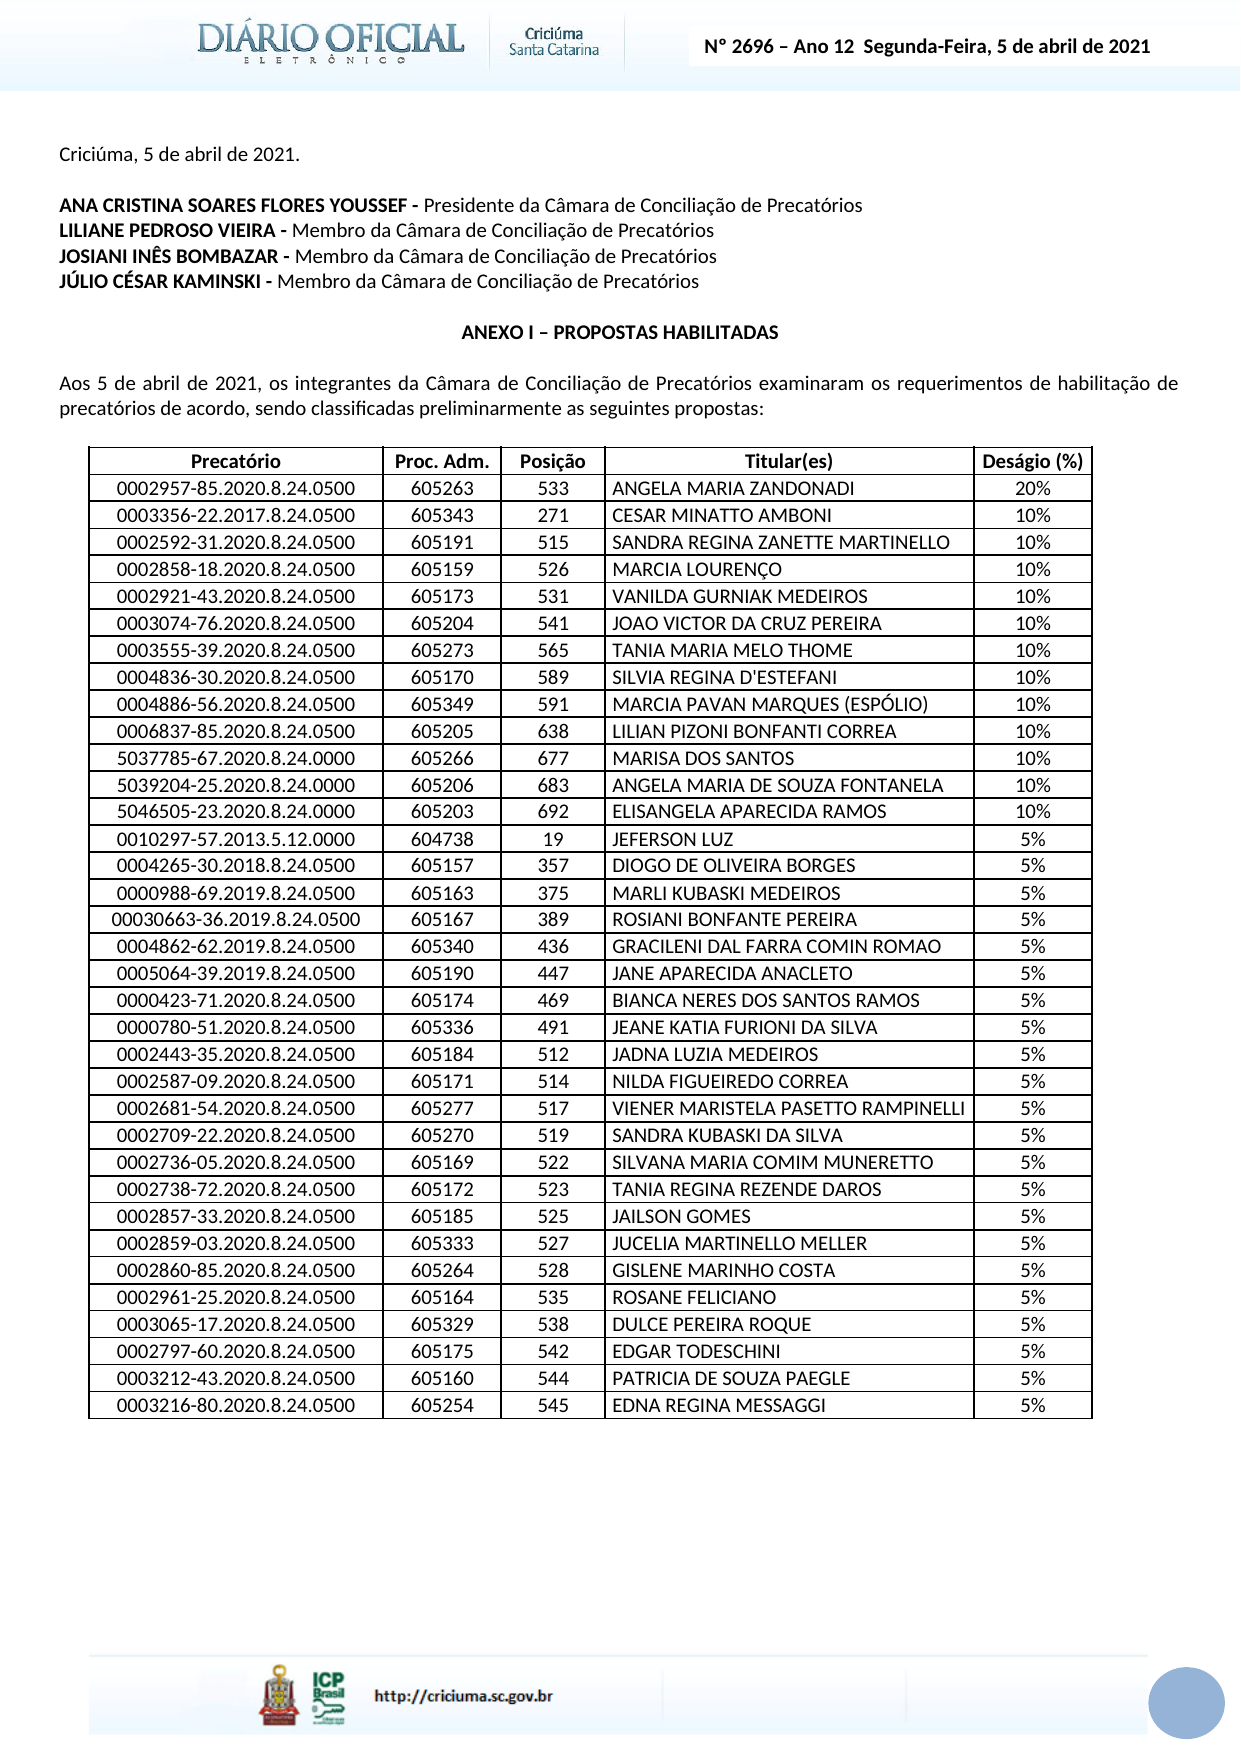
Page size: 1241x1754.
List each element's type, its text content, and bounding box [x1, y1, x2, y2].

table_cell 10% [975, 664, 1091, 689]
table_cell 605160 [384, 1365, 500, 1391]
table_cell MARISA DOS SANTOS [606, 745, 973, 770]
table_cell NILDA FIGUEIREDO CORREA [606, 1069, 973, 1094]
table_cell 10% [975, 718, 1091, 743]
table_cell JUCELIA MARTINELLO MELLER [606, 1231, 973, 1256]
table_cell 5% [975, 934, 1091, 959]
table_cell 604738 [384, 826, 500, 851]
table_cell 5% [975, 1123, 1091, 1148]
table_header Deságio (%) [975, 448, 1091, 473]
table_cell 605164 [384, 1285, 500, 1310]
table_cell 526 [502, 556, 604, 581]
table_cell 605266 [384, 745, 500, 770]
text Criciúma, 5 de abril de 2021. [59, 141, 1181, 167]
table_cell 0002797-60.2020.8.24.0500 [90, 1338, 382, 1364]
table_cell 538 [502, 1311, 604, 1337]
table_cell GISLENE MARINHO COSTA [606, 1257, 973, 1283]
table_cell 605163 [384, 880, 500, 905]
table_cell ROSANE FELICIANO [606, 1285, 973, 1310]
table_cell 0002736-05.2020.8.24.0500 [90, 1150, 382, 1175]
table_cell 00030663-36.2019.8.24.0500 [90, 907, 382, 932]
table_cell 10% [975, 583, 1091, 608]
table_cell 5% [975, 1042, 1091, 1067]
table_cell GRACILENI DAL FARRA COMIN ROMAO [606, 934, 973, 959]
table_cell 542 [502, 1338, 604, 1364]
table_header Precatório [90, 448, 382, 473]
table_cell EDGAR TODESCHINI [606, 1338, 973, 1364]
table_cell 10% [975, 799, 1091, 824]
table_cell 10% [975, 691, 1091, 716]
table_cell 0002957-85.2020.8.24.0500 [90, 475, 382, 500]
table_cell 0004836-30.2020.8.24.0500 [90, 664, 382, 689]
table_cell 589 [502, 664, 604, 689]
table_cell 0003356-22.2017.8.24.0500 [90, 502, 382, 527]
table_cell 5% [975, 988, 1091, 1013]
table_cell 389 [502, 907, 604, 932]
table_cell 528 [502, 1257, 604, 1283]
table_cell 605173 [384, 583, 500, 608]
table_cell 605171 [384, 1069, 500, 1094]
table_cell 605203 [384, 799, 500, 824]
table_cell 10% [975, 610, 1091, 635]
table_cell 638 [502, 718, 604, 743]
table_cell 10% [975, 637, 1091, 662]
table_cell VANILDA GURNIAK MEDEIROS [606, 583, 973, 608]
table_cell 605340 [384, 934, 500, 959]
table_cell 605329 [384, 1311, 500, 1337]
table_cell 545 [502, 1392, 604, 1418]
table_cell 0002587-09.2020.8.24.0500 [90, 1069, 382, 1094]
table_cell 565 [502, 637, 604, 662]
table_cell 271 [502, 502, 604, 527]
table_cell 5% [975, 1096, 1091, 1121]
table_cell 10% [975, 529, 1091, 554]
table_cell 605167 [384, 907, 500, 932]
table_cell 535 [502, 1285, 604, 1310]
table_cell 0002860-85.2020.8.24.0500 [90, 1257, 382, 1283]
table_cell 19 [502, 826, 604, 851]
table_cell 677 [502, 745, 604, 770]
table_cell 0003555-39.2020.8.24.0500 [90, 637, 382, 662]
table_cell 605169 [384, 1150, 500, 1175]
table_header Titular(es) [606, 448, 973, 473]
table_cell 0004265-30.2018.8.24.0500 [90, 853, 382, 878]
table_cell TANIA REGINA REZENDE DAROS [606, 1177, 973, 1202]
table_cell 605170 [384, 664, 500, 689]
table_cell 692 [502, 799, 604, 824]
table_cell 514 [502, 1069, 604, 1094]
table_cell 523 [502, 1177, 604, 1202]
table_cell 0010297-57.2013.5.12.0000 [90, 826, 382, 851]
table_cell 0002859-03.2020.8.24.0500 [90, 1231, 382, 1256]
table_cell 5% [975, 1177, 1091, 1202]
table_cell 531 [502, 583, 604, 608]
table_cell 0003065-17.2020.8.24.0500 [90, 1311, 382, 1337]
table_cell 5% [975, 1285, 1091, 1310]
table_cell SANDRA KUBASKI DA SILVA [606, 1123, 973, 1148]
table_cell JEFERSON LUZ [606, 826, 973, 851]
text Aos 5 de abril de 2021, os integrantes da Câmara de Conciliação de Precatórios examinaram os requerimentos de habilitação de precatórios de acordo, sendo classificadas preliminarmente as seguintes propostas: [59, 370, 1181, 421]
table_cell SILVANA MARIA COMIM MUNERETTO [606, 1150, 973, 1175]
table_cell 0000423-71.2020.8.24.0500 [90, 988, 382, 1013]
table_cell 5% [975, 1257, 1091, 1283]
table_cell 522 [502, 1150, 604, 1175]
table_cell CESAR MINATTO AMBONI [606, 502, 973, 527]
text LILIANE PEDROSO VIEIRA - Membro da Câmara de Conciliação de Precatórios [59, 218, 1181, 243]
table_cell 5% [975, 1231, 1091, 1256]
table_cell 5046505-23.2020.8.24.0000 [90, 799, 382, 824]
table_cell 605349 [384, 691, 500, 716]
table_cell 605264 [384, 1257, 500, 1283]
table_cell 519 [502, 1123, 604, 1148]
table_cell 0000780-51.2020.8.24.0500 [90, 1015, 382, 1040]
table_cell 683 [502, 772, 604, 797]
table_cell LILIAN PIZONI BONFANTI CORREA [606, 718, 973, 743]
table_cell 5% [975, 1392, 1091, 1418]
text ANEXO I – PROPOSTAS HABILITADAS [59, 319, 1181, 345]
table_cell 0002592-31.2020.8.24.0500 [90, 529, 382, 554]
table_cell 5037785-67.2020.8.24.0000 [90, 745, 382, 770]
table_cell 5% [975, 961, 1091, 986]
table_cell 605343 [384, 502, 500, 527]
table_cell SILVIA REGINA D'ESTEFANI [606, 664, 973, 689]
table_cell 605270 [384, 1123, 500, 1148]
table_cell 0002921-43.2020.8.24.0500 [90, 583, 382, 608]
table_cell 0006837-85.2020.8.24.0500 [90, 718, 382, 743]
table_cell 512 [502, 1042, 604, 1067]
table_cell 605204 [384, 610, 500, 635]
table_cell 0005064-39.2019.8.24.0500 [90, 961, 382, 986]
table_cell 0000988-69.2019.8.24.0500 [90, 880, 382, 905]
table_cell 10% [975, 556, 1091, 581]
table_cell 541 [502, 610, 604, 635]
table_cell 591 [502, 691, 604, 716]
table_cell 5% [975, 1338, 1091, 1364]
table_cell 0002681-54.2020.8.24.0500 [90, 1096, 382, 1121]
table_cell VIENER MARISTELA PASETTO RAMPINELLI [606, 1096, 973, 1121]
table_cell JAILSON GOMES [606, 1203, 973, 1229]
table_cell 0003074-76.2020.8.24.0500 [90, 610, 382, 635]
table_cell 357 [502, 853, 604, 878]
table_cell 5% [975, 1150, 1091, 1175]
table_header Proc. Adm. [384, 448, 500, 473]
table_cell 0002857-33.2020.8.24.0500 [90, 1203, 382, 1229]
table_cell 5% [975, 1015, 1091, 1040]
table_cell MARCIA LOURENÇO [606, 556, 973, 581]
table_cell 605185 [384, 1203, 500, 1229]
table_cell ROSIANI BONFANTE PEREIRA [606, 907, 973, 932]
table_cell DIOGO DE OLIVEIRA BORGES [606, 853, 973, 878]
table_cell 5% [975, 907, 1091, 932]
table_cell 0002858-18.2020.8.24.0500 [90, 556, 382, 581]
table_cell 0002443-35.2020.8.24.0500 [90, 1042, 382, 1067]
table_cell 0004886-56.2020.8.24.0500 [90, 691, 382, 716]
table_cell 544 [502, 1365, 604, 1391]
table_cell ELISANGELA APARECIDA RAMOS [606, 799, 973, 824]
table_cell 10% [975, 502, 1091, 527]
table_cell 517 [502, 1096, 604, 1121]
table_cell 605206 [384, 772, 500, 797]
table_cell 0002738-72.2020.8.24.0500 [90, 1177, 382, 1202]
table_cell JANE APARECIDA ANACLETO [606, 961, 973, 986]
table_cell 0004862-62.2019.8.24.0500 [90, 934, 382, 959]
table_cell 436 [502, 934, 604, 959]
text ANA CRISTINA SOARES FLORES YOUSSEF - Presidente da Câmara de Conciliação de Precatórios [59, 192, 1181, 218]
table_cell 605277 [384, 1096, 500, 1121]
table_cell 533 [502, 475, 604, 500]
table_cell 605254 [384, 1392, 500, 1418]
table_cell 605175 [384, 1338, 500, 1364]
table_cell 447 [502, 961, 604, 986]
table_cell 5% [975, 1069, 1091, 1094]
table_cell EDNA REGINA MESSAGGI [606, 1392, 973, 1418]
table_cell TANIA MARIA MELO THOME [606, 637, 973, 662]
table_cell JADNA LUZIA MEDEIROS [606, 1042, 973, 1067]
table_header Posição [502, 448, 604, 473]
table_cell 0002961-25.2020.8.24.0500 [90, 1285, 382, 1310]
table_cell BIANCA NERES DOS SANTOS RAMOS [606, 988, 973, 1013]
table_cell 605273 [384, 637, 500, 662]
table_cell 10% [975, 772, 1091, 797]
table_cell 605263 [384, 475, 500, 500]
table_cell 5% [975, 1311, 1091, 1337]
table_cell MARCIA PAVAN MARQUES (ESPÓLIO) [606, 691, 973, 716]
table_cell 5% [975, 880, 1091, 905]
text JOSIANI INÊS BOMBAZAR - Membro da Câmara de Conciliação de Precatórios [59, 243, 1181, 268]
table_cell 5% [975, 1203, 1091, 1229]
text JÚLIO CÉSAR KAMINSKI - Membro da Câmara de Conciliação de Precatórios [59, 268, 1181, 294]
table_cell 605191 [384, 529, 500, 554]
table_cell 605205 [384, 718, 500, 743]
table_cell 605190 [384, 961, 500, 986]
table_cell 605174 [384, 988, 500, 1013]
table_cell 605336 [384, 1015, 500, 1040]
table_cell JOAO VICTOR DA CRUZ PEREIRA [606, 610, 973, 635]
table_cell 605333 [384, 1231, 500, 1256]
table_cell 605184 [384, 1042, 500, 1067]
table_cell 0003216-80.2020.8.24.0500 [90, 1392, 382, 1418]
table_cell 5% [975, 1365, 1091, 1391]
table_cell PATRICIA DE SOUZA PAEGLE [606, 1365, 973, 1391]
table_cell 605157 [384, 853, 500, 878]
table_cell JEANE KATIA FURIONI DA SILVA [606, 1015, 973, 1040]
table_cell 5% [975, 826, 1091, 851]
table_cell MARLI KUBASKI MEDEIROS [606, 880, 973, 905]
table_cell 469 [502, 988, 604, 1013]
table_cell DULCE PEREIRA ROQUE [606, 1311, 973, 1337]
table_cell 5% [975, 853, 1091, 878]
table_cell 605159 [384, 556, 500, 581]
table_cell 5039204-25.2020.8.24.0000 [90, 772, 382, 797]
table_cell 491 [502, 1015, 604, 1040]
table_cell 10% [975, 745, 1091, 770]
table_cell 527 [502, 1231, 604, 1256]
table_cell ANGELA MARIA ZANDONADI [606, 475, 973, 500]
table_cell ANGELA MARIA DE SOUZA FONTANELA [606, 772, 973, 797]
table_cell 525 [502, 1203, 604, 1229]
table_cell 515 [502, 529, 604, 554]
table_cell SANDRA REGINA ZANETTE MARTINELLO [606, 529, 973, 554]
table_cell 375 [502, 880, 604, 905]
table_cell 0002709-22.2020.8.24.0500 [90, 1123, 382, 1148]
table_cell 20% [975, 475, 1091, 500]
table_cell 0003212-43.2020.8.24.0500 [90, 1365, 382, 1391]
table_cell 605172 [384, 1177, 500, 1202]
